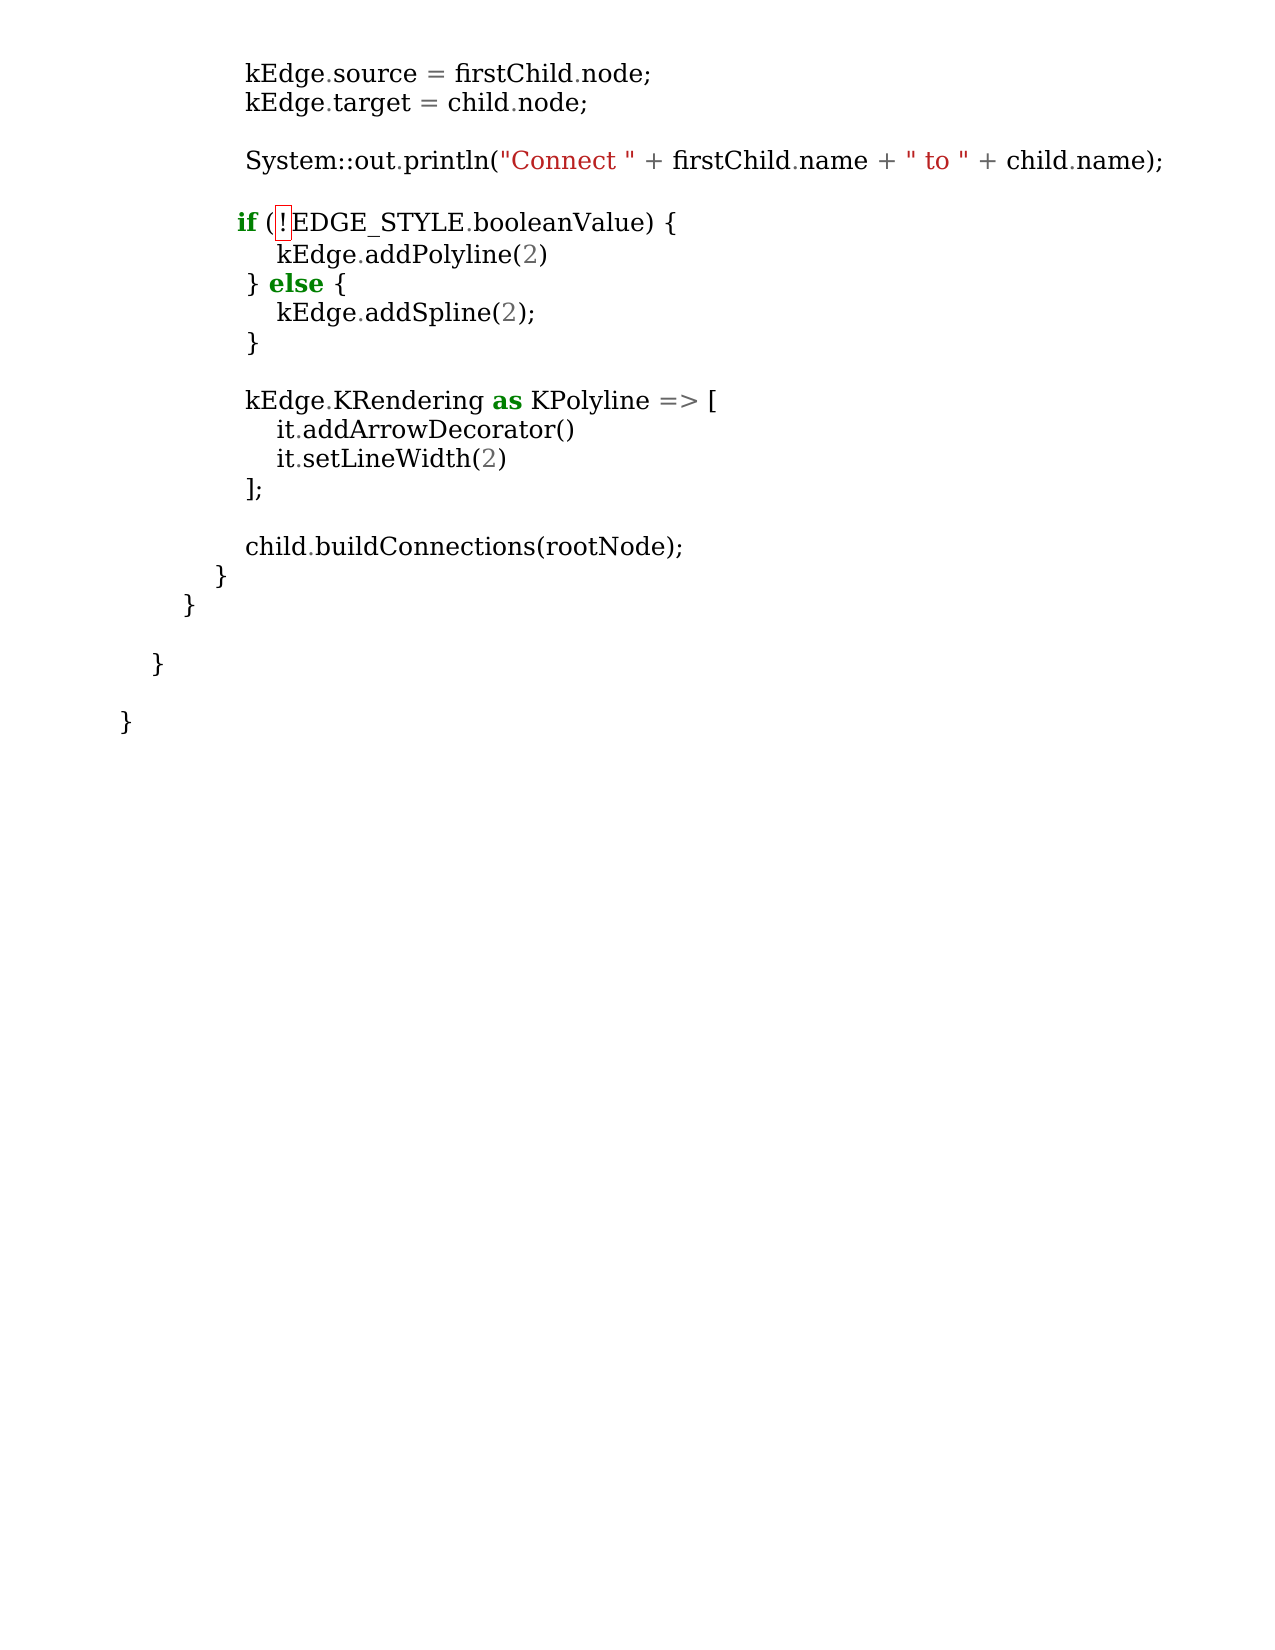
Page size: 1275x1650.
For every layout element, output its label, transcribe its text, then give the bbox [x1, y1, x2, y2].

text kEdge.source = firstChild.node; kEdge.target = child.node; System::out.println("Connect " + firstChild.name + " to " + child.name); if (!EDGE_STYLE.booleanValue) { kEdge.addPolyline(2) } else { kEdge.addSpline(2); } kEdge.KRendering as KPolyline => [ it.addArrowDecorator() it.setLineWidth(2) ]; child.buildConnections(rootNode); } } } } [118, 59, 1216, 736]
